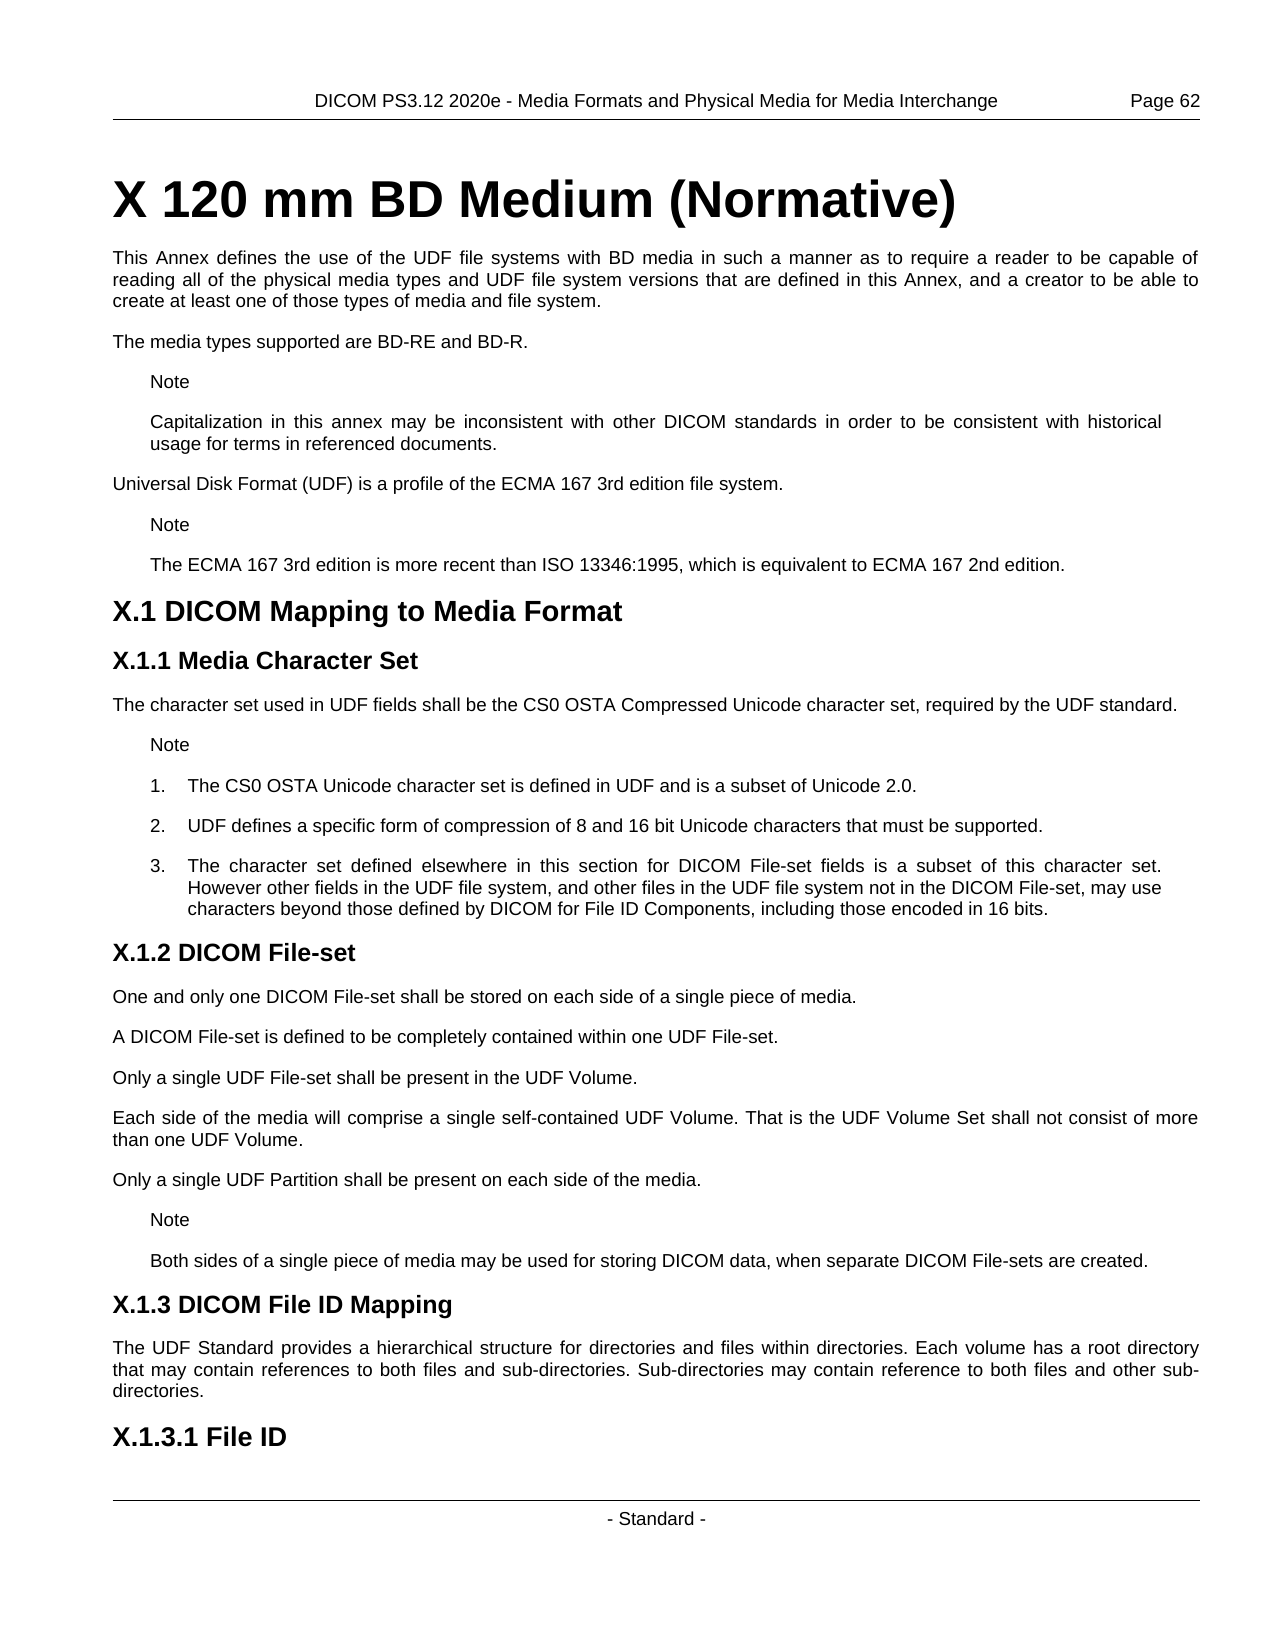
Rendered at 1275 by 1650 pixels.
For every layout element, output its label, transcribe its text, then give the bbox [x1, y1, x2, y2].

text X 120 mm BD Medium (Normative) [112, 169, 1200, 228]
text This Annex defines the use of the UDF file systems with BD media in such a manner as to require a reader to be capable of reading all of the physical media types and UDF file system versions that are defined in this Annex, and a creator to be able to create at least one of those types of media and file system. [112, 247, 1200, 312]
text One and only one DICOM File-set shall be stored on each side of a single piece of media. [112, 986, 1200, 1007]
text 2. UDF defines a specific form of compression of 8 and 16 bit Unicode characters that must be supported. [150, 815, 1162, 836]
text Universal Disk Format (UDF) is a profile of the ECMA 167 3rd edition file system. [112, 473, 1200, 494]
text Both sides of a single piece of media may be used for storing DICOM data, when separate DICOM File-sets are created. [150, 1249, 1162, 1271]
text Note [150, 1209, 1162, 1231]
text The character set used in UDF fields shall be the CS0 OSTA Compressed Unicode character set, required by the UDF standard. [112, 694, 1200, 715]
text X.1.1 Media Character Set [112, 646, 1200, 675]
text Only a single UDF Partition shall be present on each side of the media. [112, 1169, 1200, 1190]
text The ECMA 167 3rd edition is more recent than ISO 13346:1995, which is equivalent to ECMA 167 2nd edition. [150, 554, 1162, 575]
text X.1.3.1 File ID [112, 1421, 1200, 1452]
text X.1.3 DICOM File ID Mapping [112, 1290, 1200, 1318]
text Note [150, 371, 1162, 392]
text Each side of the media will comprise a single self-contained UDF Volume. That is the UDF Volume Set shall not consist of more than one UDF Volume. [112, 1107, 1200, 1150]
text Note [150, 734, 1162, 756]
text X.1.2 DICOM File-set [112, 938, 1200, 967]
text Only a single UDF File-set shall be present in the UDF Volume. [112, 1067, 1200, 1088]
text A DICOM File-set is defined to be completely contained within one UDF File-set. [112, 1026, 1200, 1048]
text 1. The CS0 OSTA Unicode character set is defined in UDF and is a subset of Unicode 2.0. [150, 774, 1162, 796]
text 3. The character set defined elsewhere in this section for DICOM File-set fields is a subset of this character set. However other fields in the UDF file system, and other files in the UDF file system not in the DICOM File-set, may use characters beyond those defined by DICOM for File ID Components, including those encoded in 16 bits. [150, 855, 1162, 920]
text Note [150, 513, 1162, 535]
text The UDF Standard provides a hierarchical structure for directories and files within directories. Each volume has a root directory that may contain references to both files and sub-directories. Sub-directories may contain reference to both files and other sub-directories. [112, 1337, 1200, 1402]
text The media types supported are BD-RE and BD-R. [112, 331, 1200, 352]
text Capitalization in this annex may be inconsistent with other DICOM standards in order to be consistent with historical usage for terms in referenced documents. [150, 411, 1162, 454]
text X.1 DICOM Mapping to Media Format [112, 594, 1200, 627]
